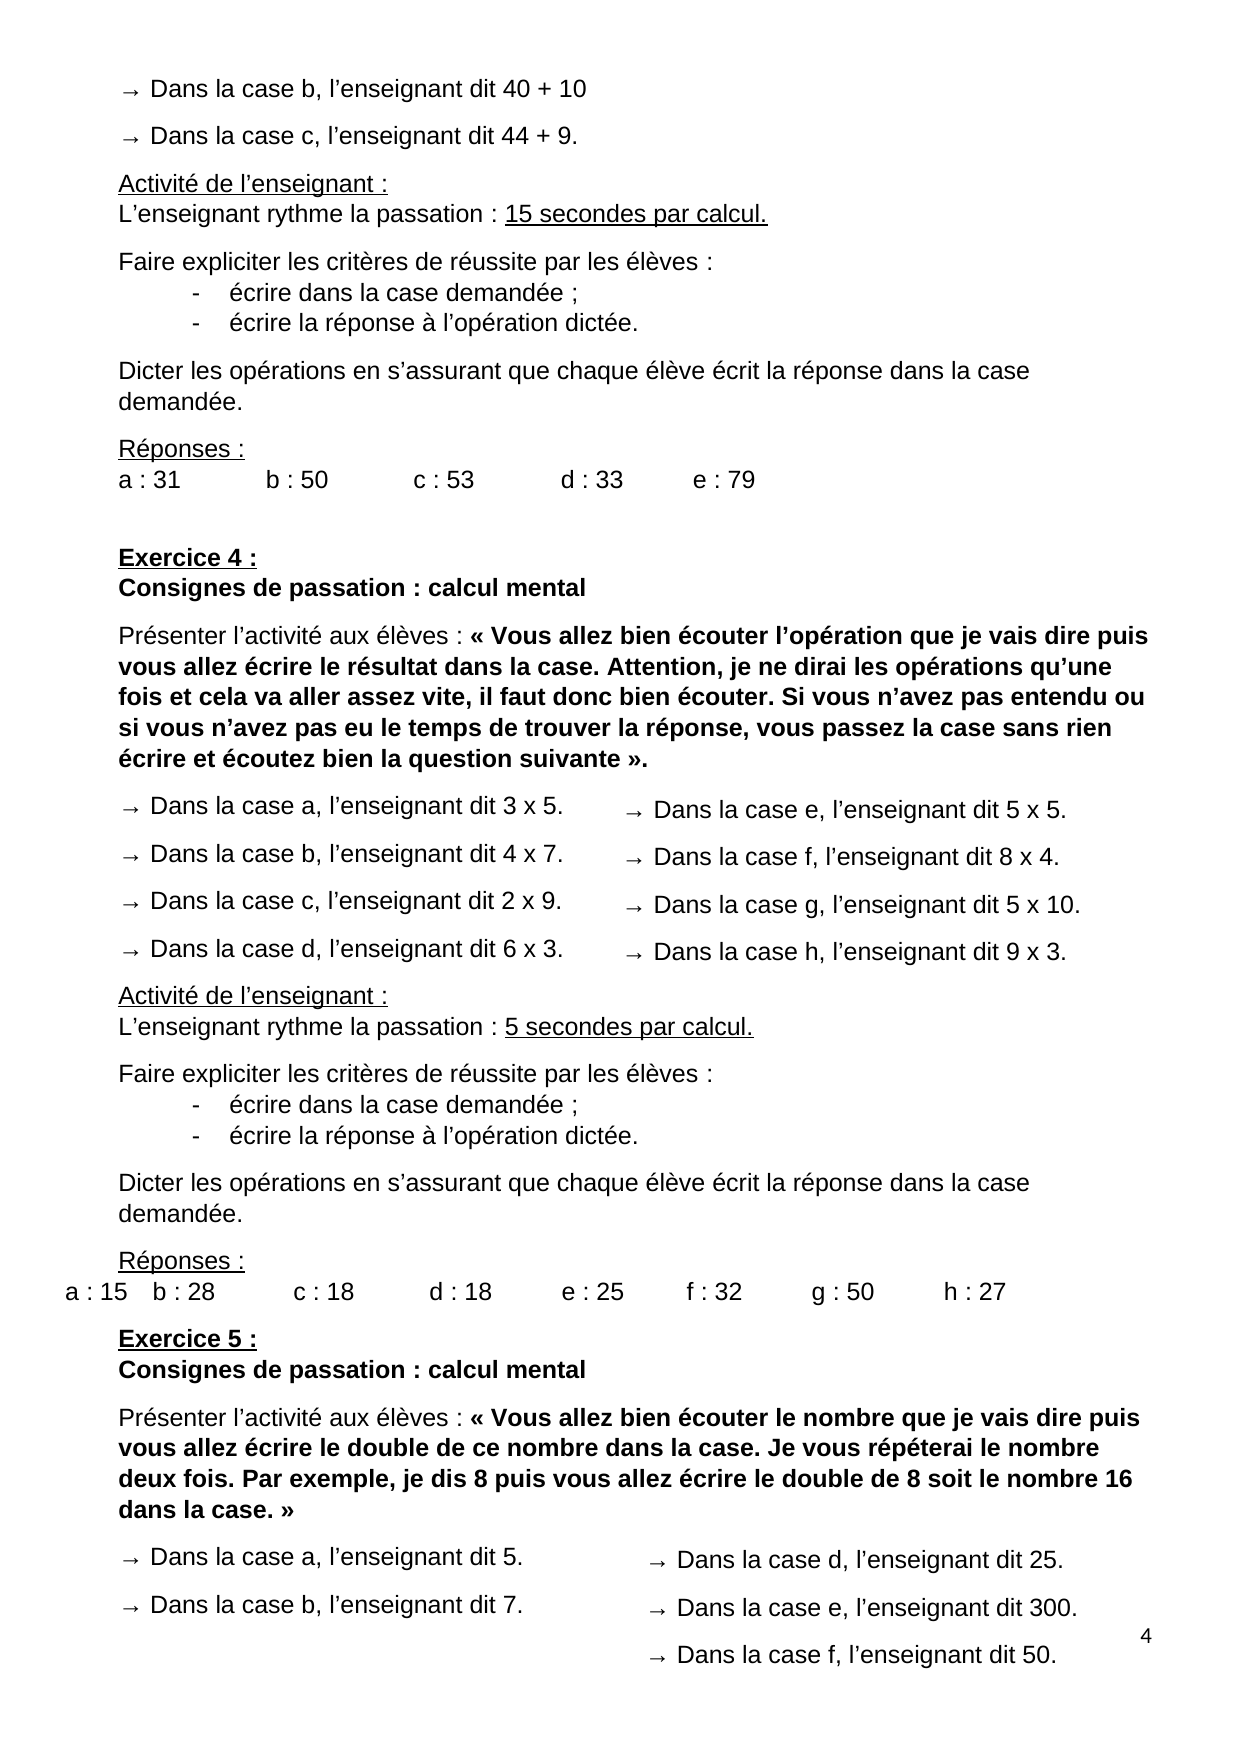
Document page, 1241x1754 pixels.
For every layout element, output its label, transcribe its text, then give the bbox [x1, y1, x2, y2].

text → Dans la case a, l’enseignant dit 5. [118, 1542, 630, 1571]
text [1122, 1589, 1152, 1618]
text a : 15 b : 28 c : 18 d : 18 e : 25 f : 32 g : 50 h : 27 [65, 1277, 1152, 1306]
text Exercice 4 : [118, 543, 1152, 571]
text → Dans la case a, l’enseignant dit 3 x 5. [118, 791, 606, 820]
text → Dans la case g, l’enseignant dit 5 x 10. [621, 889, 1090, 918]
text → Dans la case f, l’enseignant dit 50. [645, 1640, 1107, 1669]
text Faire expliciter les critères de réussite par les élèves : [118, 1059, 1152, 1088]
text → Dans la case b, l’enseignant dit 7. [118, 1589, 630, 1618]
text Réponses : [118, 434, 1152, 463]
text Consignes de passation : calcul mental [118, 573, 1152, 602]
text Présenter l’activité aux élèves : « Vous allez bien écouter le nombre que je vais dire puis vous allez écrire le double de ce nombre dans la case. Je vous répéterai le nombre deux fois. Par exemple, je dis 8 puis vous allez écrire le double de 8 soit le nombre 16 dans la case. » [118, 1402, 1152, 1523]
text Faire expliciter les critères de réussite par les élèves : [118, 247, 1152, 276]
text → Dans la case b, l’enseignant dit 40 + 10 [118, 74, 1152, 103]
text [1105, 886, 1152, 915]
text → Dans la case f, l’enseignant dit 8 x 4. [621, 842, 1090, 871]
text [606, 787, 1105, 976]
text Réponses : [118, 1246, 1152, 1275]
text [630, 1538, 1122, 1686]
text → Dans la case d, l’enseignant dit 25. [645, 1545, 1107, 1574]
list écrire la réponse à l’opération dictée. [192, 308, 1152, 337]
text [1105, 791, 1152, 820]
text [1105, 839, 1152, 867]
list écrire dans la case demandée ; [192, 278, 1152, 306]
text L’enseignant rythme la passation : 5 secondes par calcul. [118, 1012, 1152, 1041]
list écrire la réponse à l’opération dictée. [192, 1121, 1152, 1149]
text Présenter l’activité aux élèves : « Vous allez bien écouter l’opération que je vais dire puis vous allez écrire le résultat dans la case. Attention, je ne dirai les opérations qu’une fois et cela va aller assez vite, il faut donc bien écouter. Si vous n’avez pas entendu ou si vous n’avez pas eu le temps de trouver la réponse, vous passez la case sans rien écrire et écoutez bien la question suivante ». [118, 621, 1152, 772]
text [1122, 1542, 1152, 1571]
text → Dans la case e, l’enseignant dit 5 x 5. [621, 794, 1090, 823]
text → Dans la case e, l’enseignant dit 300. [645, 1593, 1107, 1622]
text → Dans la case c, l’enseignant dit 44 + 9. [118, 121, 1152, 150]
text → Dans la case d, l’enseignant dit 6 x 3. [118, 934, 606, 962]
text Exercice 5 : [118, 1324, 1152, 1353]
text [1105, 934, 1152, 962]
text → Dans la case h, l’enseignant dit 9 x 3. [621, 937, 1090, 966]
text Consignes de passation : calcul mental [118, 1355, 1152, 1384]
text Dicter les opérations en s’assurant que chaque élève écrit la réponse dans la case demandée. [118, 1168, 1152, 1228]
list écrire dans la case demandée ; [192, 1090, 1152, 1119]
text → Dans la case b, l’enseignant dit 4 x 7. [118, 839, 606, 867]
text Activité de l’enseignant : [118, 981, 1152, 1010]
text Dicter les opérations en s’assurant que chaque élève écrit la réponse dans la case demandée. [118, 356, 1152, 415]
text L’enseignant rythme la passation : 15 secondes par calcul. [118, 199, 1152, 228]
text a : 31 b : 50 c : 53 d : 33 e : 79 [118, 464, 1152, 493]
text Activité de l’enseignant : [118, 169, 1152, 197]
text → Dans la case c, l’enseignant dit 2 x 9. [118, 886, 606, 915]
